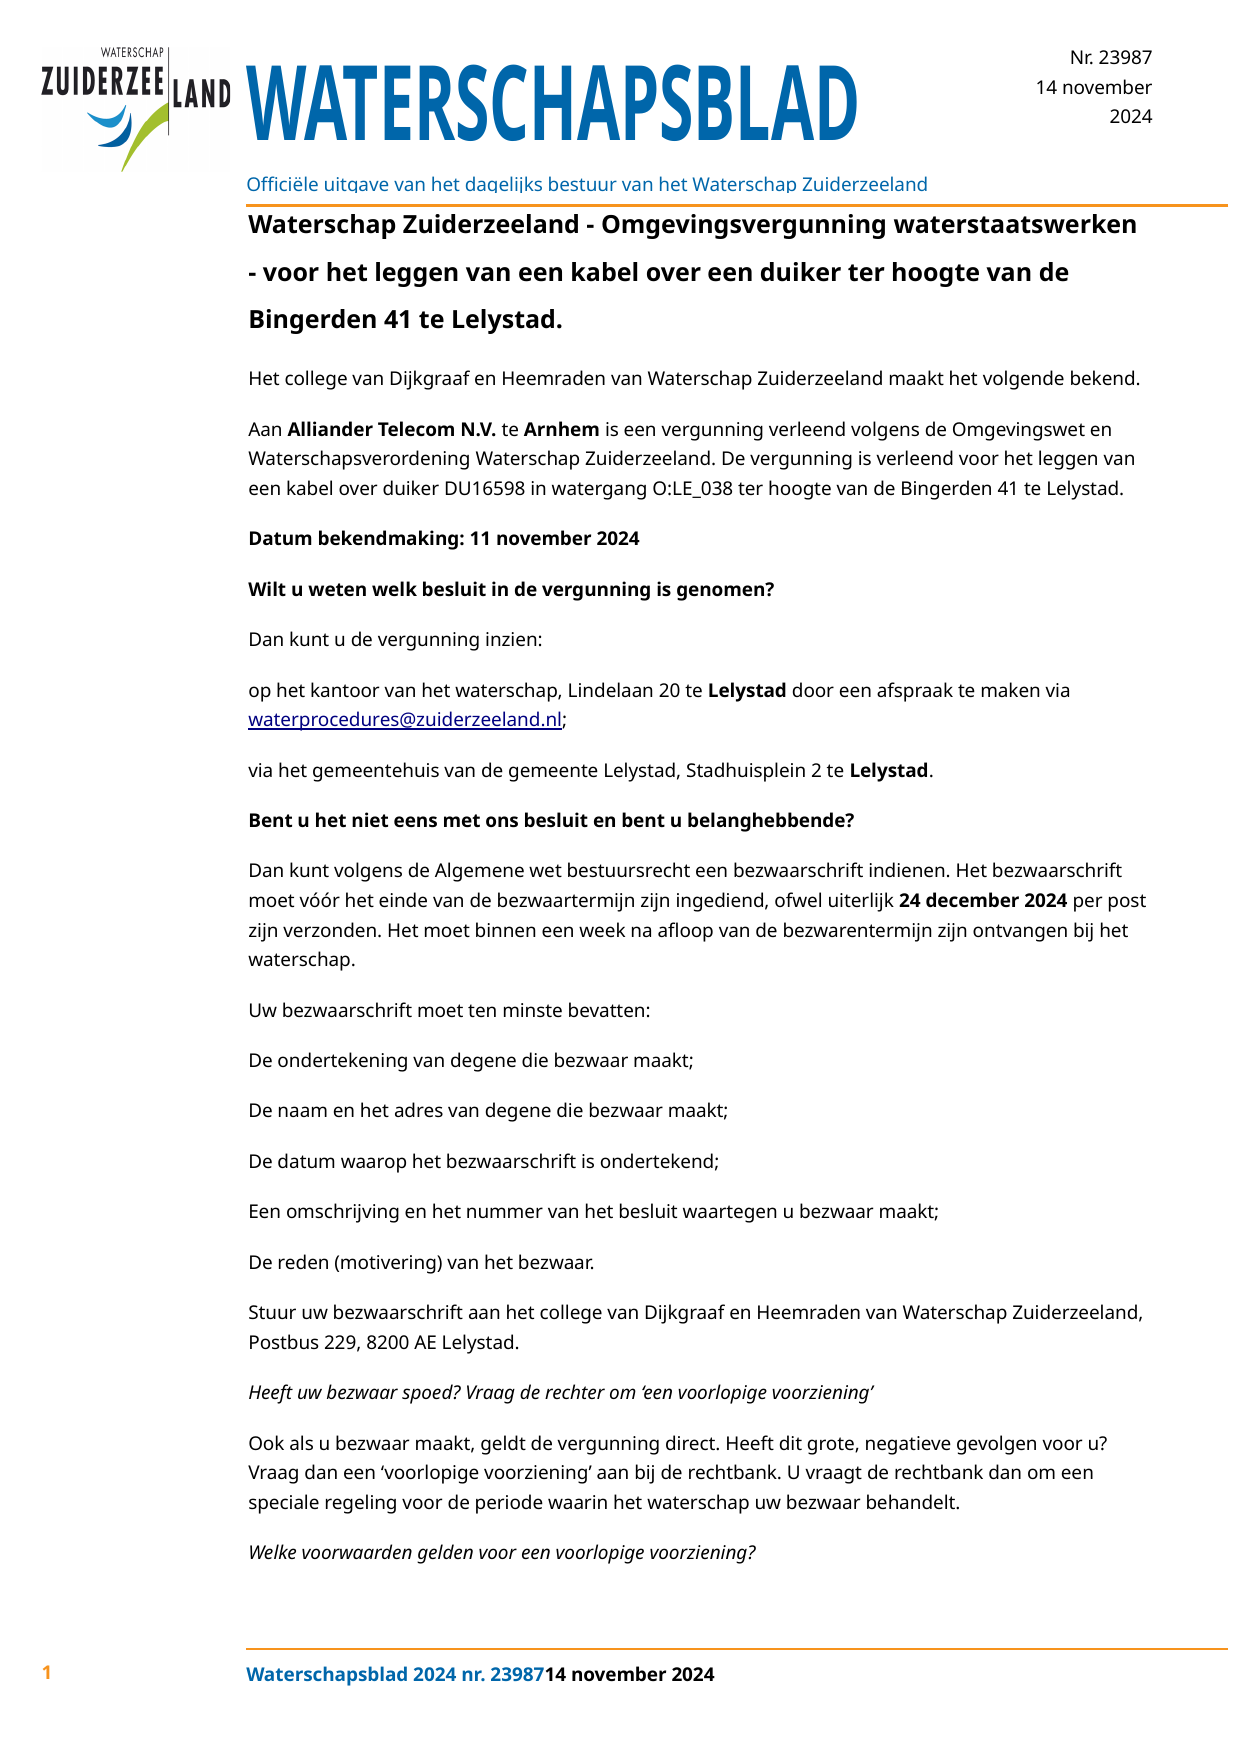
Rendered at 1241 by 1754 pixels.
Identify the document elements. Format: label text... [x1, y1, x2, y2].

text Het college van Dijkgraaf en Heemraden van Waterschap Zuiderzeeland maakt het volgende bekend. [248, 366, 1152, 391]
picture [41, 47, 231, 172]
text Wilt u weten welk besluit in de vergunning is genomen? [248, 576, 1152, 602]
text De reden (motivering) van het bezwaar. [248, 1249, 1152, 1274]
text De datum waarop het bezwaarschrift is ondertekend; [248, 1148, 1152, 1174]
text Aan Alliander Telecom N.V. te Arnhem is een vergunning verleend volgens de Omgevingswet en Waterschapsverordening Waterschap Zuiderzeeland. De vergunning is verleend voor het leggen van een kabel over duiker DU16598 in watergang O:LE_038 ter hoogte van de Bingerden 41 te Lelystad. [248, 416, 1152, 501]
text Stuur uw bezwaarschrift aan het college van Dijkgraaf en Heemraden van Waterschap Zuiderzeeland, Postbus 229, 8200 AE Lelystad. [248, 1299, 1152, 1354]
text op het kantoor van het waterschap, Lindelaan 20 te Lelystad door een afspraak te maken via waterprocedures@zuiderzeeland.nl; [248, 677, 1152, 732]
text Een omschrijving en het nummer van het besluit waartegen u bezwaar maakt; [248, 1198, 1152, 1224]
text De ondertekening van degene die bezwaar maakt; [248, 1047, 1152, 1073]
text Ook als u bezwaar maakt, geldt de vergunning direct. Heeft dit grote, negatieve gevolgen voor u? Vraag dan een ‘voorlopige voorziening’ aan bij de rechtbank. U vraagt de rechtbank dan om een speciale regeling voor de periode waarin het waterschap uw bezwaar behandelt. [248, 1430, 1152, 1514]
text Dan kunt u de vergunning inzien: [248, 626, 1152, 652]
text via het gemeentehuis van de gemeente Lelystad, Stadhuisplein 2 te Lelystad. [248, 757, 1152, 782]
text Heeft uw bezwaar spoed? Vraag de rechter om ‘een voorlopige voorziening’ [248, 1379, 1152, 1405]
text Welke voorwaarden gelden voor een voorlopige voorziening? [248, 1539, 1152, 1565]
text De naam en het adres van degene die bezwaar maakt; [248, 1098, 1152, 1123]
text Waterschap Zuiderzeeland - Omgevingsvergunning waterstaatswerken - voor het leggen van een kabel over een duiker ter hoogte van de Bingerden 41 te Lelystad. [248, 207, 1152, 336]
text Dan kunt volgens de Algemene wet bestuursrecht een bezwaarschrift indienen. Het bezwaarschrift moet vóór het einde van de bezwaartermijn zijn ingediend, ofwel uiterlijk 24 december 2024 per post zijn verzonden. Het moet binnen een week na afloop van de bezwarentermijn zijn ontvangen bij het waterschap. [248, 858, 1152, 972]
text Datum bekendmaking: 11 november 2024 [248, 526, 1152, 551]
text Bent u het niet eens met ons besluit en bent u belanghebbende? [248, 807, 1152, 833]
text Uw bezwaarschrift moet ten minste bevatten: [248, 997, 1152, 1022]
